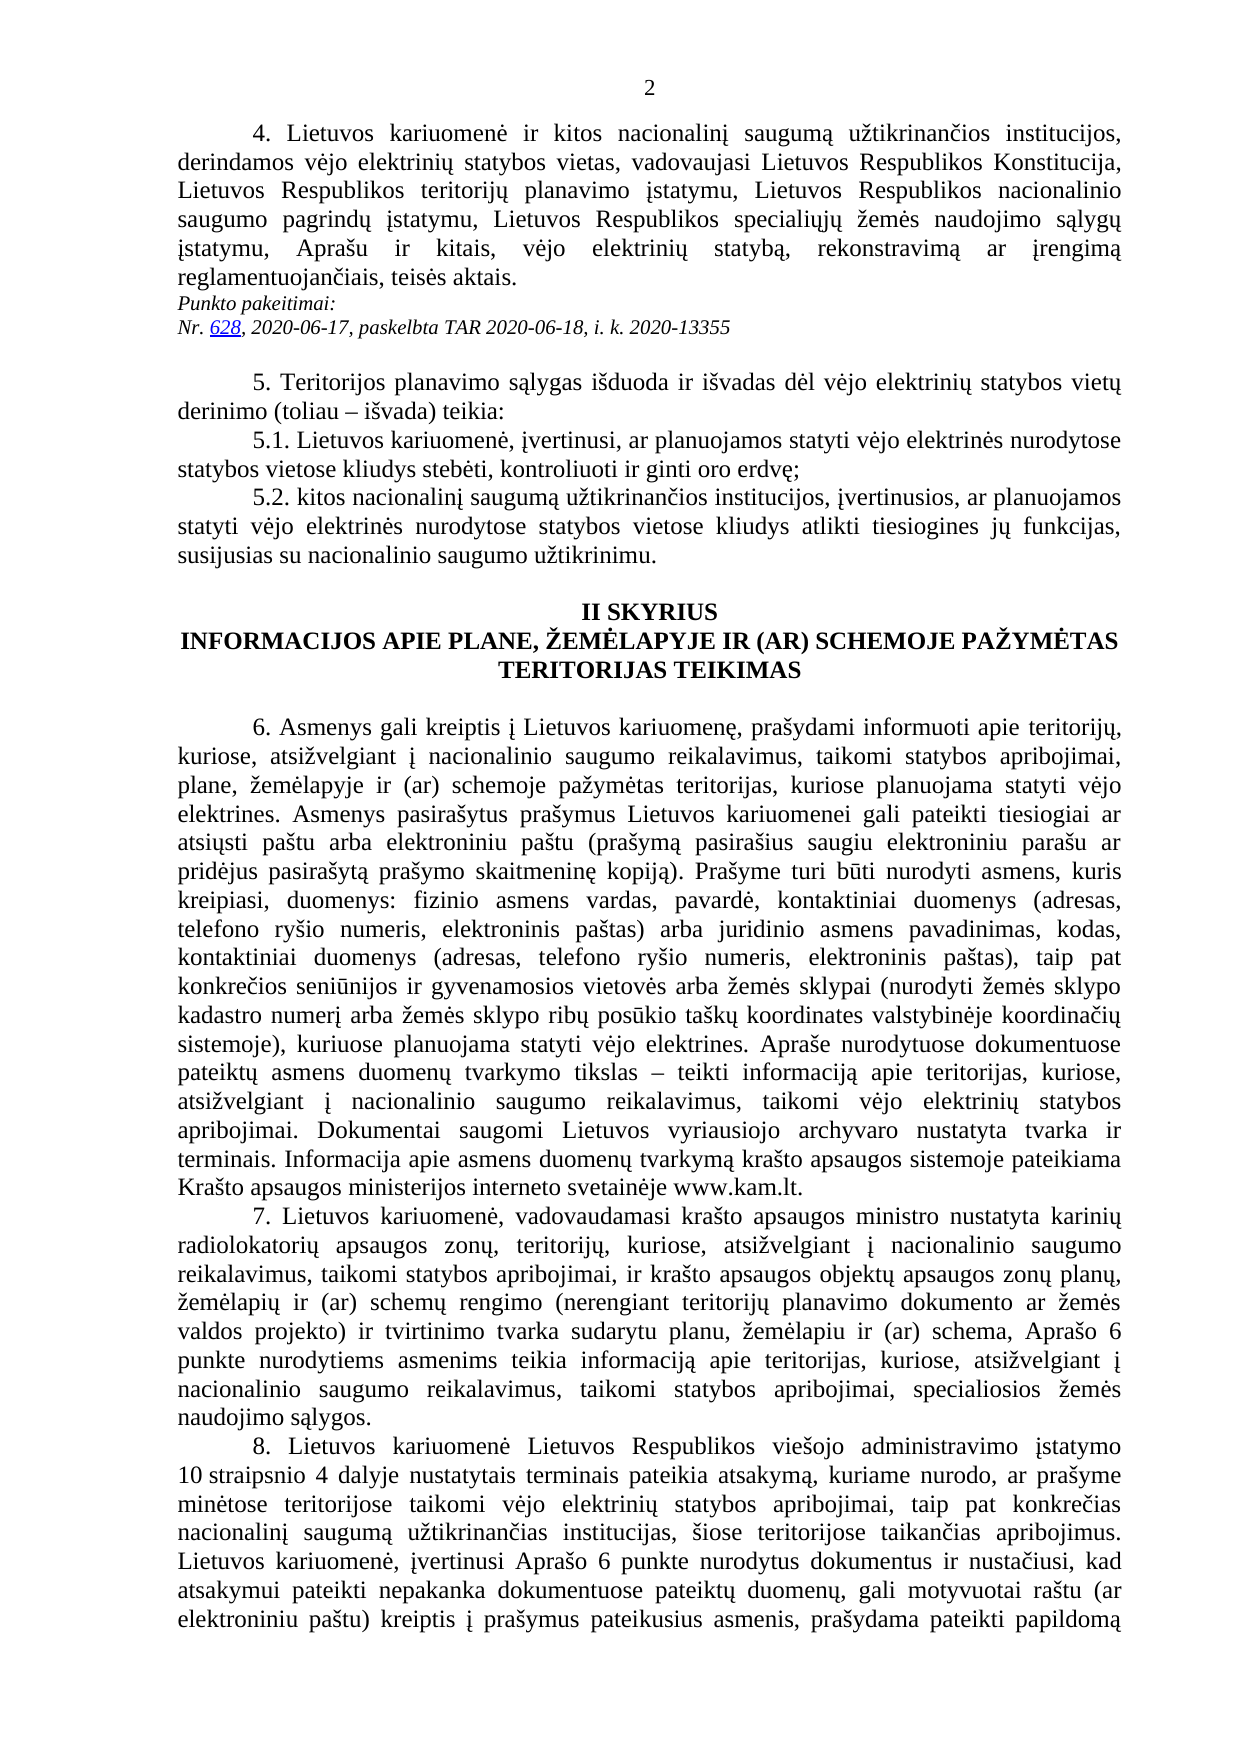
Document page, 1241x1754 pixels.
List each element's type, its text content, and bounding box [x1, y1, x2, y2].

text 7. Lietuvos kariuomenė, vadovaudamasi krašto apsaugos ministro nustatyta karinių radiolokatorių apsaugos zonų, teritorijų, kuriose, atsižvelgiant į nacionalinio saugumo reikalavimus, taikomi statybos apribojimai, ir krašto apsaugos objektų apsaugos zonų planų, žemėlapių ir (ar) schemų rengimo (nerengiant teritorijų planavimo dokumento ar žemės valdos projekto) ir tvirtinimo tvarka sudarytu planu, žemėlapiu ir (ar) schema, Aprašo 6 punkte nurodytiems asmenims teikia informaciją apie teritorijas, kuriose, atsižvelgiant į nacionalinio saugumo reikalavimus, taikomi statybos apribojimai, specialiosios žemės naudojimo sąlygos. [177, 1201, 1122, 1431]
text II SKYRIUS [177, 597, 1122, 626]
text 6. Asmenys gali kreiptis į Lietuvos kariuomenę, prašydami informuoti apie teritorijų, kuriose, atsižvelgiant į nacionalinio saugumo reikalavimus, taikomi statybos apribojimai, plane, žemėlapyje ir (ar) schemoje pažymėtas teritorijas, kuriose planuojama statyti vėjo elektrines. Asmenys pasirašytus prašymus Lietuvos kariuomenei gali pateikti tiesiogiai ar atsiųsti paštu arba elektroniniu paštu (prašymą pasirašius saugiu elektroniniu parašu ar pridėjus pasirašytą prašymo skaitmeninę kopiją). Prašyme turi būti nurodyti asmens, kuris kreipiasi, duomenys: fizinio asmens vardas, pavardė, kontaktiniai duomenys (adresas, telefono ryšio numeris, elektroninis paštas) arba juridinio asmens pavadinimas, kodas, kontaktiniai duomenys (adresas, telefono ryšio numeris, elektroninis paštas), taip pat konkrečios seniūnijos ir gyvenamosios vietovės arba žemės sklypai (nurodyti žemės sklypo kadastro numerį arba žemės sklypo ribų posūkio taškų koordinates valstybinėje koordinačių sistemoje), kuriuose planuojama statyti vėjo elektrines. Apraše nurodytuose dokumentuose pateiktų asmens duomenų tvarkymo tikslas – teikti informaciją apie teritorijas, kuriose, atsižvelgiant į nacionalinio saugumo reikalavimus, taikomi vėjo elektrinių statybos apribojimai. Dokumentai saugomi Lietuvos vyriausiojo archyvaro nustatyta tvarka ir terminais. Informacija apie asmens duomenų tvarkymą krašto apsaugos sistemoje pateikiama Krašto apsaugos ministerijos interneto svetainėje www.kam.lt. [177, 712, 1122, 1201]
text 5.2. kitos nacionalinį saugumą užtikrinančios institucijos, įvertinusios, ar planuojamos statyti vėjo elektrinės nurodytose statybos vietose kliudys atlikti tiesiogines jų funkcijas, susijusias su nacionalinio saugumo užtikrinimu. [177, 482, 1122, 569]
text 5.1. Lietuvos kariuomenė, įvertinusi, ar planuojamos statyti vėjo elektrinės nurodytose statybos vietose kliudys stebėti, kontroliuoti ir ginti oro erdvę; [177, 425, 1122, 482]
text INFORMACIJOS APIE PLANE, ŽEMĖLAPYJE IR (AR) SCHEMOJE PAŽYMĖTAS TERITORIJAS TEIKIMAS [177, 626, 1122, 684]
text 4. Lietuvos kariuomenė ir kitos nacionalinį saugumą užtikrinančios institucijos, derindamos vėjo elektrinių statybos vietas, vadovaujasi Lietuvos Respublikos Konstitucija, Lietuvos Respublikos teritorijų planavimo įstatymu, Lietuvos Respublikos nacionalinio saugumo pagrindų įstatymu, Lietuvos Respublikos specialiųjų žemės naudojimo sąlygų įstatymu, Aprašu ir kitais, vėjo elektrinių statybą, rekonstravimą ar įrengimą reglamentuojančiais, teisės aktais. [177, 118, 1122, 291]
text 8. Lietuvos kariuomenė Lietuvos Respublikos viešojo administravimo įstatymo 10 straipsnio 4 dalyje nustatytais terminais pateikia atsakymą, kuriame nurodo, ar prašyme minėtose teritorijose taikomi vėjo elektrinių statybos apribojimai, taip pat konkrečias nacionalinį saugumą užtikrinančias institucijas, šiose teritorijose taikančias apribojimus. Lietuvos kariuomenė, įvertinusi Aprašo 6 punkte nurodytus dokumentus ir nustačiusi, kad atsakymui pateikti nepakanka dokumentuose pateiktų duomenų, gali motyvuotai raštu (ar elektroniniu paštu) kreiptis į prašymus pateikusius asmenis, prašydama pateikti papildomą [177, 1431, 1122, 1632]
text 5. Teritorijos planavimo sąlygas išduoda ir išvadas dėl vėjo elektrinių statybos vietų derinimo (toliau – išvada) teikia: [177, 367, 1122, 425]
text Punkto pakeitimai: [177, 291, 1122, 315]
text Nr. 628, 2020-06-17, paskelbta TAR 2020-06-18, i. k. 2020-13355 [177, 315, 1122, 339]
